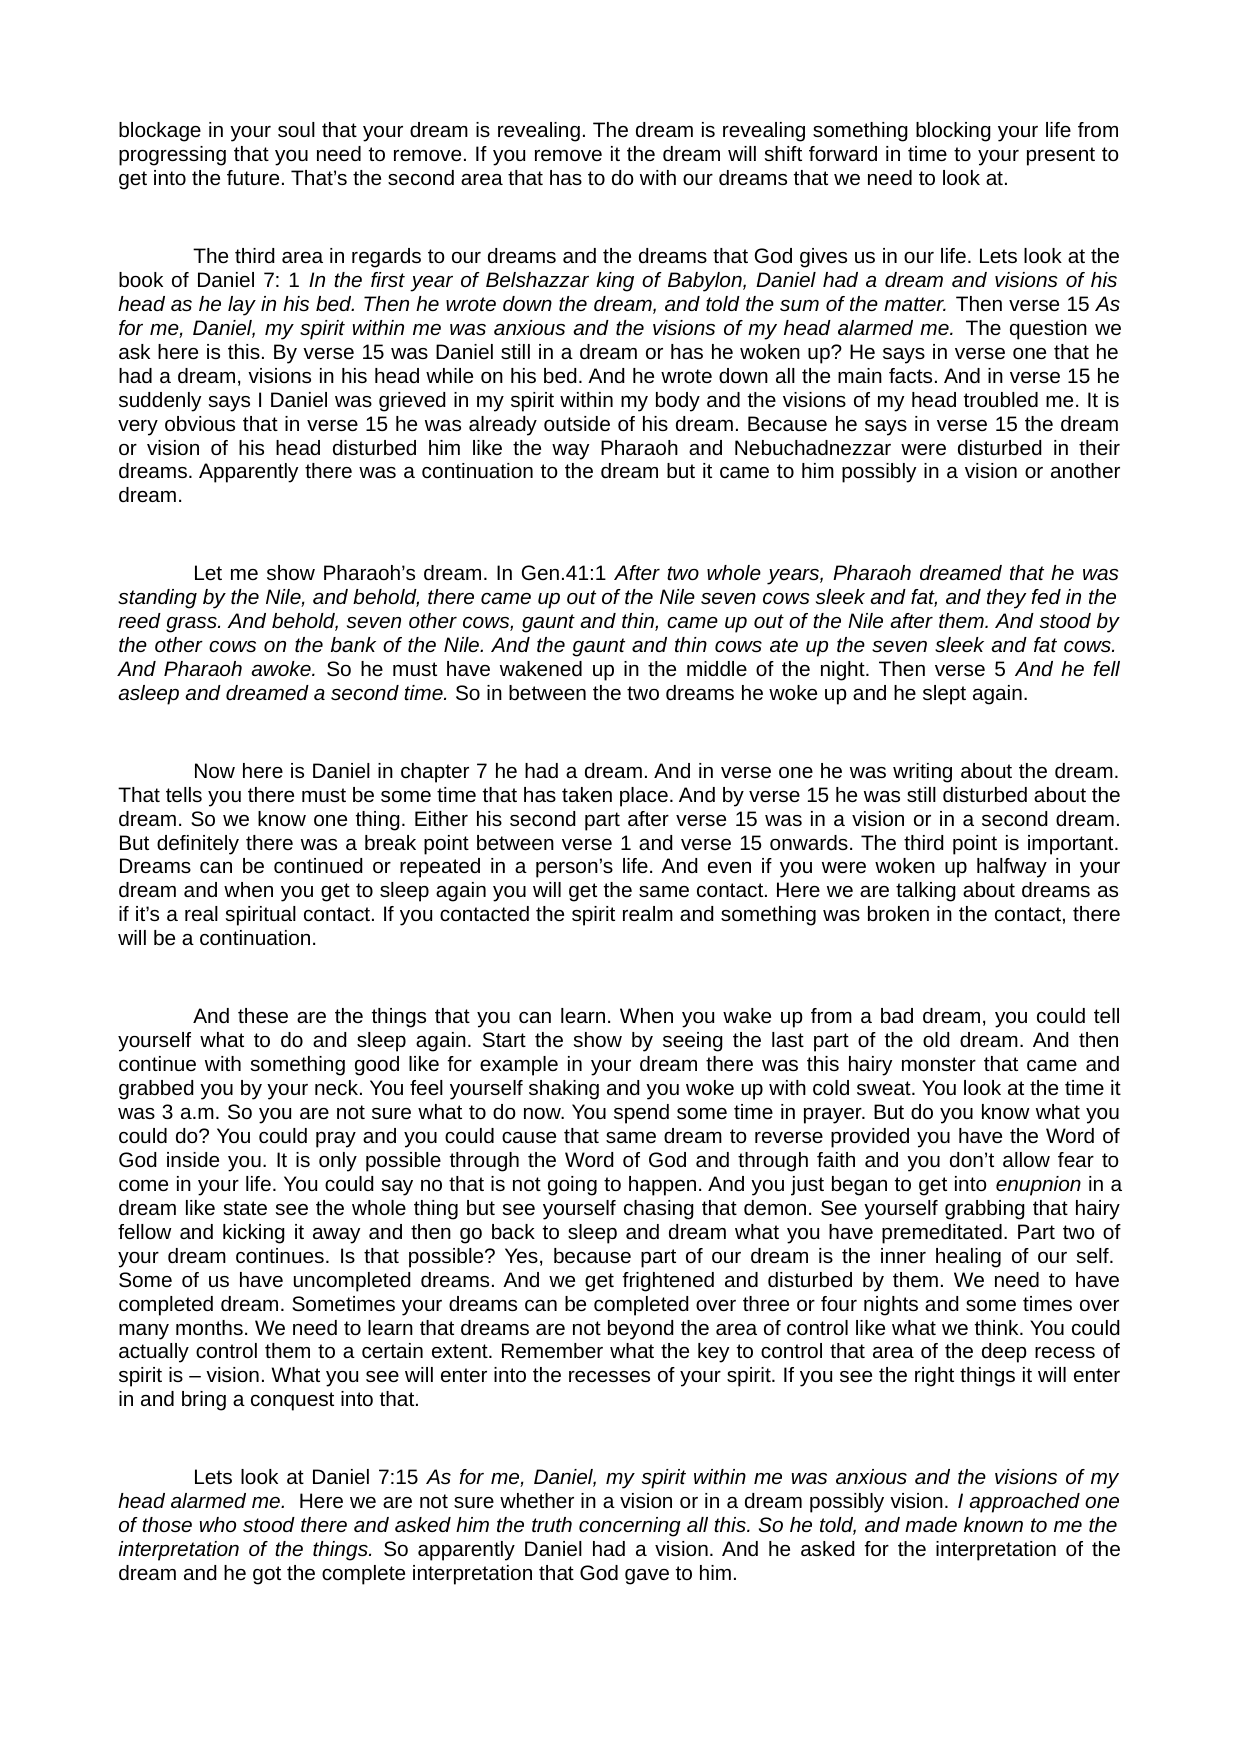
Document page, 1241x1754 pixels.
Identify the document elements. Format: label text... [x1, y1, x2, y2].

text Now here is Daniel in chapter 7 he had a dream. And in verse one he was writing about the dream. That tells you there must be some time that has taken place. And by verse 15 he was still disturbed about the dream. So we know one thing. Either his second part after verse 15 was in a vision or in a second dream. But definitely there was a break point between verse 1 and verse 15 onwards. The third point is important. Dreams can be continued or repeated in a person’s life. And even if you were woken up halfway in your dream and when you get to sleep again you will get the same contact. Here we are talking about dreams as if it’s a real spiritual contact. If you contacted the spirit realm and something was broken in the contact, there will be a continuation. [118, 758, 1122, 950]
text And these are the things that you can learn. When you wake up from a bad dream, you could tell yourself what to do and sleep again. Start the show by seeing the last part of the old dream. And then continue with something good like for example in your dream there was this hairy monster that came and grabbed you by your neck. You feel yourself shaking and you woke up with cold sweat. You look at the time it was 3 a.m. So you are not sure what to do now. You spend some time in prayer. But do you know what you could do? You could pray and you could cause that same dream to reverse provided you have the Word of God inside you. It is only possible through the Word of God and through faith and you don’t allow fear to come in your life. You could say no that is not going to happen. And you just began to get into enupnion in a dream like state see the whole thing but see yourself chasing that demon. See yourself grabbing that hairy fellow and kicking it away and then go back to sleep and dream what you have premeditated. Part two of your dream continues. Is that possible? Yes, because part of our dream is the inner healing of our self. Some of us have uncompleted dreams. And we get frightened and disturbed by them. We need to have completed dream. Sometimes your dreams can be completed over three or four nights and some times over many months. We need to learn that dreams are not beyond the area of control like what we think. You could actually control them to a certain extent. Remember what the key to control that area of the deep recess of spirit is – vision. What you see will enter into the recesses of your spirit. If you see the right things it will enter in and bring a conquest into that. [118, 1004, 1122, 1411]
text The third area in regards to our dreams and the dreams that God gives us in our life. Lets look at the book of Daniel 7: 1 In the first year of Belshazzar king of Babylon, Daniel had a dream and visions of his head as he lay in his bed. Then he wrote down the dream, and told the sum of the matter. Then verse 15 As for me, Daniel, my spirit within me was anxious and the visions of my head alarmed me. The question we ask here is this. By verse 15 was Daniel still in a dream or has he woken up? He says in verse one that he had a dream, visions in his head while on his bed. And he wrote down all the main facts. And in verse 15 he suddenly says I Daniel was grieved in my spirit within my body and the visions of my head troubled me. It is very obvious that in verse 15 he was already outside of his dream. Because he says in verse 15 the dream or vision of his head disturbed him like the way Pharaoh and Nebuchadnezzar were disturbed in their dreams. Apparently there was a continuation to the dream but it came to him possibly in a vision or another dream. [118, 244, 1122, 507]
text Let me show Pharaoh’s dream. In Gen.41:1 After two whole years, Pharaoh dreamed that he was standing by the Nile, and behold, there came up out of the Nile seven cows sleek and fat, and they fed in the reed grass. And behold, seven other cows, gaunt and thin, came up out of the Nile after them. And stood by the other cows on the bank of the Nile. And the gaunt and thin cows ate up the seven sleek and fat cows. And Pharaoh awoke. So he must have wakened up in the middle of the night. Then verse 5 And he fell asleep and dreamed a second time. So in between the two dreams he woke up and he slept again. [118, 561, 1122, 705]
text Lets look at Daniel 7:15 As for me, Daniel, my spirit within me was anxious and the visions of my head alarmed me. Here we are not sure whether in a vision or in a dream possibly vision. I approached one of those who stood there and asked him the truth concerning all this. So he told, and made known to me the interpretation of the things. So apparently Daniel had a vision. And he asked for the interpretation of the dream and he got the complete interpretation that God gave to him. [118, 1465, 1122, 1585]
text blockage in your soul that your dream is revealing. The dream is revealing something blocking your life from progressing that you need to remove. If you remove it the dream will shift forward in time to your present to get into the future. That’s the second area that has to do with our dreams that we need to look at. [118, 118, 1122, 190]
